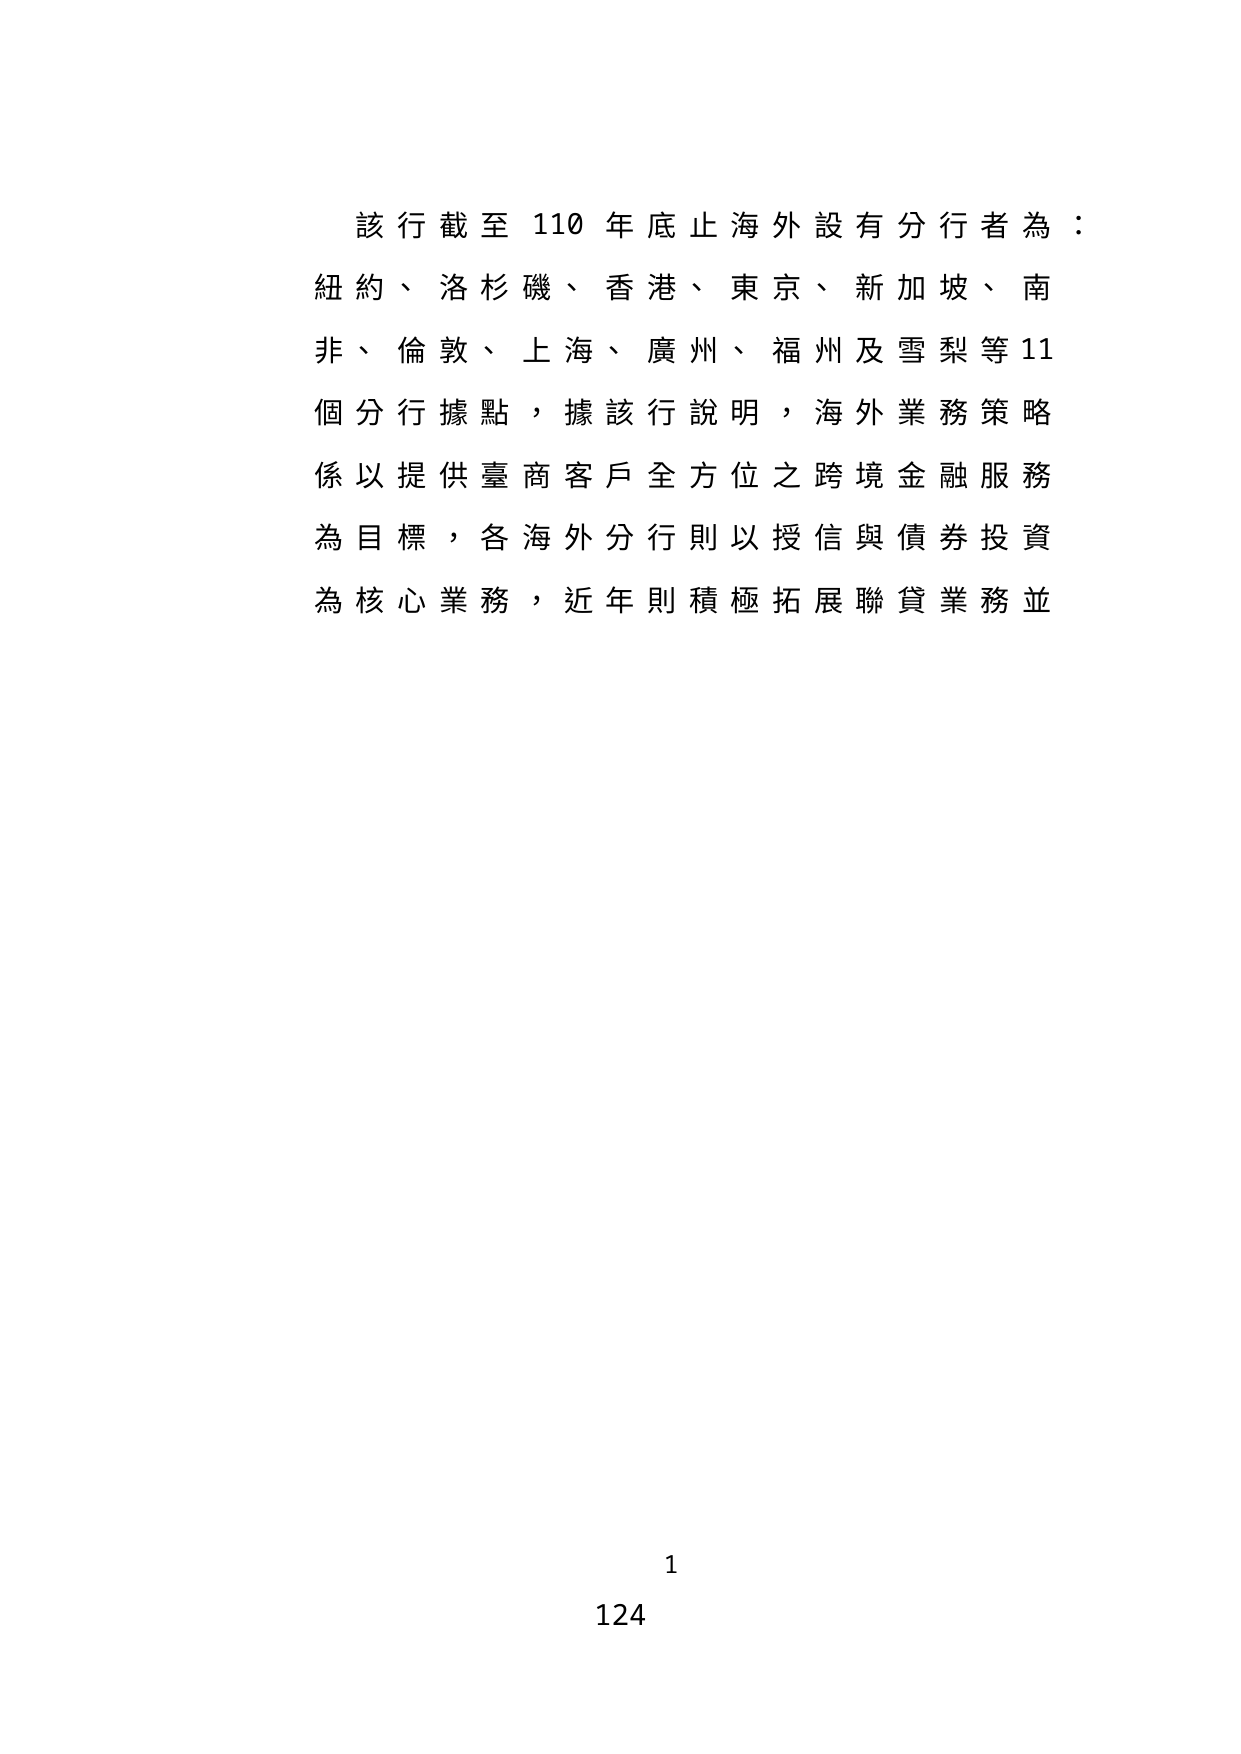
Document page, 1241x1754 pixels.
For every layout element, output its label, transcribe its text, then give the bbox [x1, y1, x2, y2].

text 該行截至110年底止海外設有分行者為：紐約、洛杉磯、香港、東京、新加坡、南非、倫敦、上海、廣州、福州及雪梨等11個分行據點，據該行說明，海外業務策略係以提供臺商客戶全方位之跨境金融服務為目標，各海外分行則以授信與債券投資為核心業務，近年則積極拓展聯貸業務並爭取擔任聯貸主導地位，以增加聯貸業務多元化收益。參據各海外分行於108年度至110年度之稅前淨利、放款餘額及逾期放款比率情形(詳表1)，110年度受疫情影響，亞洲分行如東京、新加坡、上海、廣州及福州等之稅前淨利均較109年度下滑。另逾期放款比率部分，南非分行之逾放比率有攀升情形，由108年度之1.46%升至110年度之4.33%，授信風險允待管控。而整體海外分行放款規模則由108年度1,387.35億元，逐年減至110年度991.89億元，減幅為28.50%，該行允宜衡酌臺商在海外拓展業務需求，積極提供相關金融服務，並注意放貸風險管理，俾掌握海外市場經濟成長商機。 [271, 182, 1058, 619]
